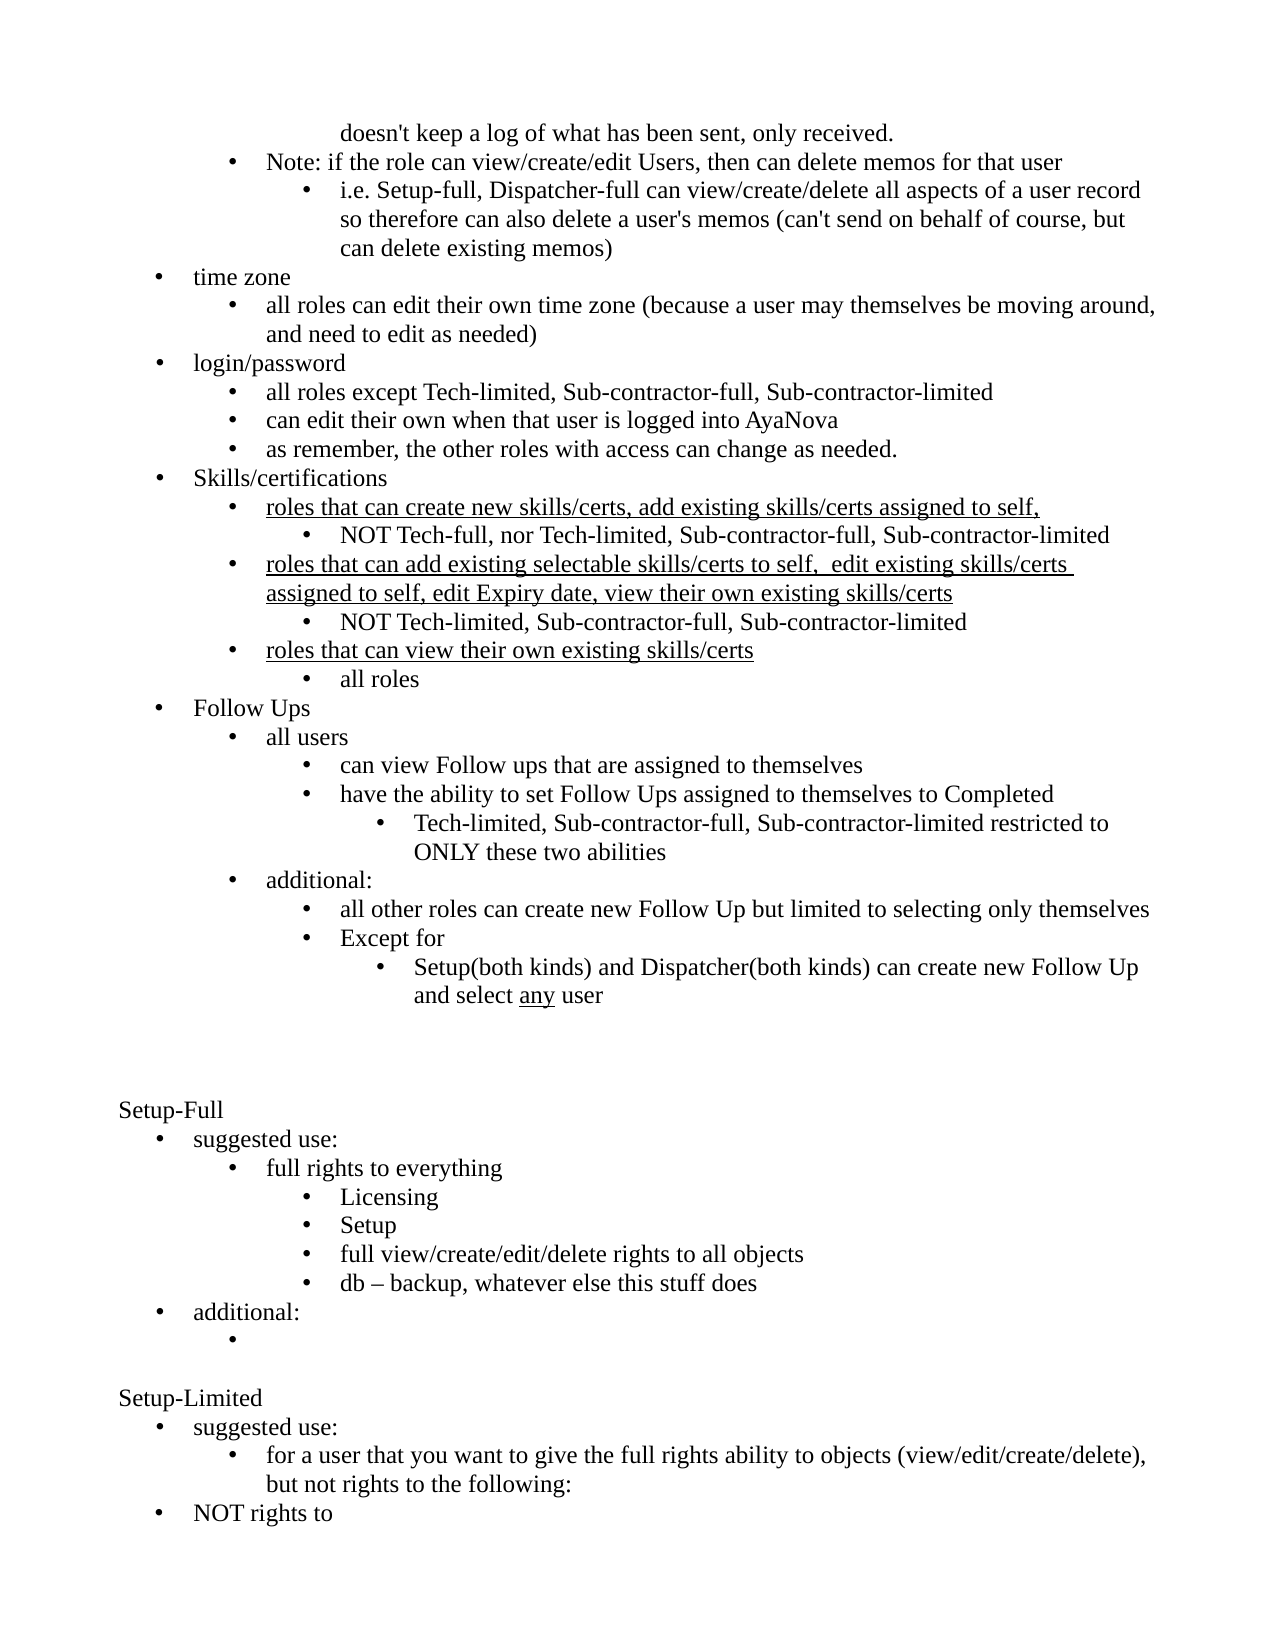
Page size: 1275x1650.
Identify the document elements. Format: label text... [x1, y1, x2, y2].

list full view/create/edit/delete rights to all objects [302, 1239, 1157, 1268]
list suggested use: [156, 1412, 1157, 1441]
list can edit their own when that user is logged into AyaNova [228, 406, 1157, 434]
list Tech-limited, Sub-contractor-full, Sub-contractor-limited restricted to ONLY these two abilities [376, 808, 1157, 866]
list additional: [156, 1297, 1157, 1326]
list i.e. Setup-full, Dispatcher-full can view/create/delete all aspects of a user record so therefore can also delete a user's memos (can't send on behalf of course, but can delete existing memos) [302, 176, 1157, 262]
list Skills/certifications [156, 463, 1157, 492]
list have the ability to set Follow Ups assigned to themselves to Completed [302, 779, 1157, 808]
text Setup-Limited [118, 1383, 1157, 1412]
list doesn't keep a log of what has been sent, only received. [302, 118, 1157, 147]
list Setup [302, 1211, 1157, 1239]
list Note: if the role can view/create/edit Users, then can delete memos for that user [228, 147, 1157, 176]
list full rights to everything [228, 1153, 1157, 1182]
list roles that can add existing selectable skills/certs to self, edit existing skills/certs assigned to self, edit Expiry date, view their own existing skills/certs [228, 549, 1157, 607]
list additional: [228, 866, 1157, 894]
list db – backup, whatever else this stuff does [302, 1268, 1157, 1297]
list Setup(both kinds) and Dispatcher(both kinds) can create new Follow Up and select any user [376, 952, 1157, 1009]
list all users [228, 722, 1157, 751]
list Except for [302, 923, 1157, 952]
list can view Follow ups that are assigned to themselves [302, 751, 1157, 779]
list Follow Ups [154, 693, 1157, 722]
list NOT rights to [154, 1498, 1157, 1527]
list all roles except Tech-limited, Sub-contractor-full, Sub-contractor-limited [228, 377, 1157, 406]
list all roles can edit their own time zone (because a user may themselves be moving around, and need to edit as needed) [228, 291, 1157, 348]
list Licensing [302, 1182, 1157, 1211]
list suggested use: [156, 1124, 1157, 1153]
list as remember, the other roles with access can change as needed. [228, 434, 1157, 463]
list for a user that you want to give the full rights ability to objects (view/edit/create/delete), but not rights to the following: [228, 1441, 1157, 1498]
list all other roles can create new Follow Up but limited to selecting only themselves [302, 894, 1157, 923]
list login/password [156, 348, 1157, 377]
list roles that can create new skills/certs, add existing skills/certs assigned to self, [228, 492, 1157, 521]
list roles that can view their own existing skills/certs [228, 636, 1157, 664]
list time zone [154, 262, 1157, 291]
list NOT Tech-limited, Sub-contractor-full, Sub-contractor-limited [302, 607, 1157, 636]
list all roles [302, 664, 1157, 693]
list NOT Tech-full, nor Tech-limited, Sub-contractor-full, Sub-contractor-limited [302, 521, 1157, 549]
text Setup-Full [118, 1096, 1157, 1124]
